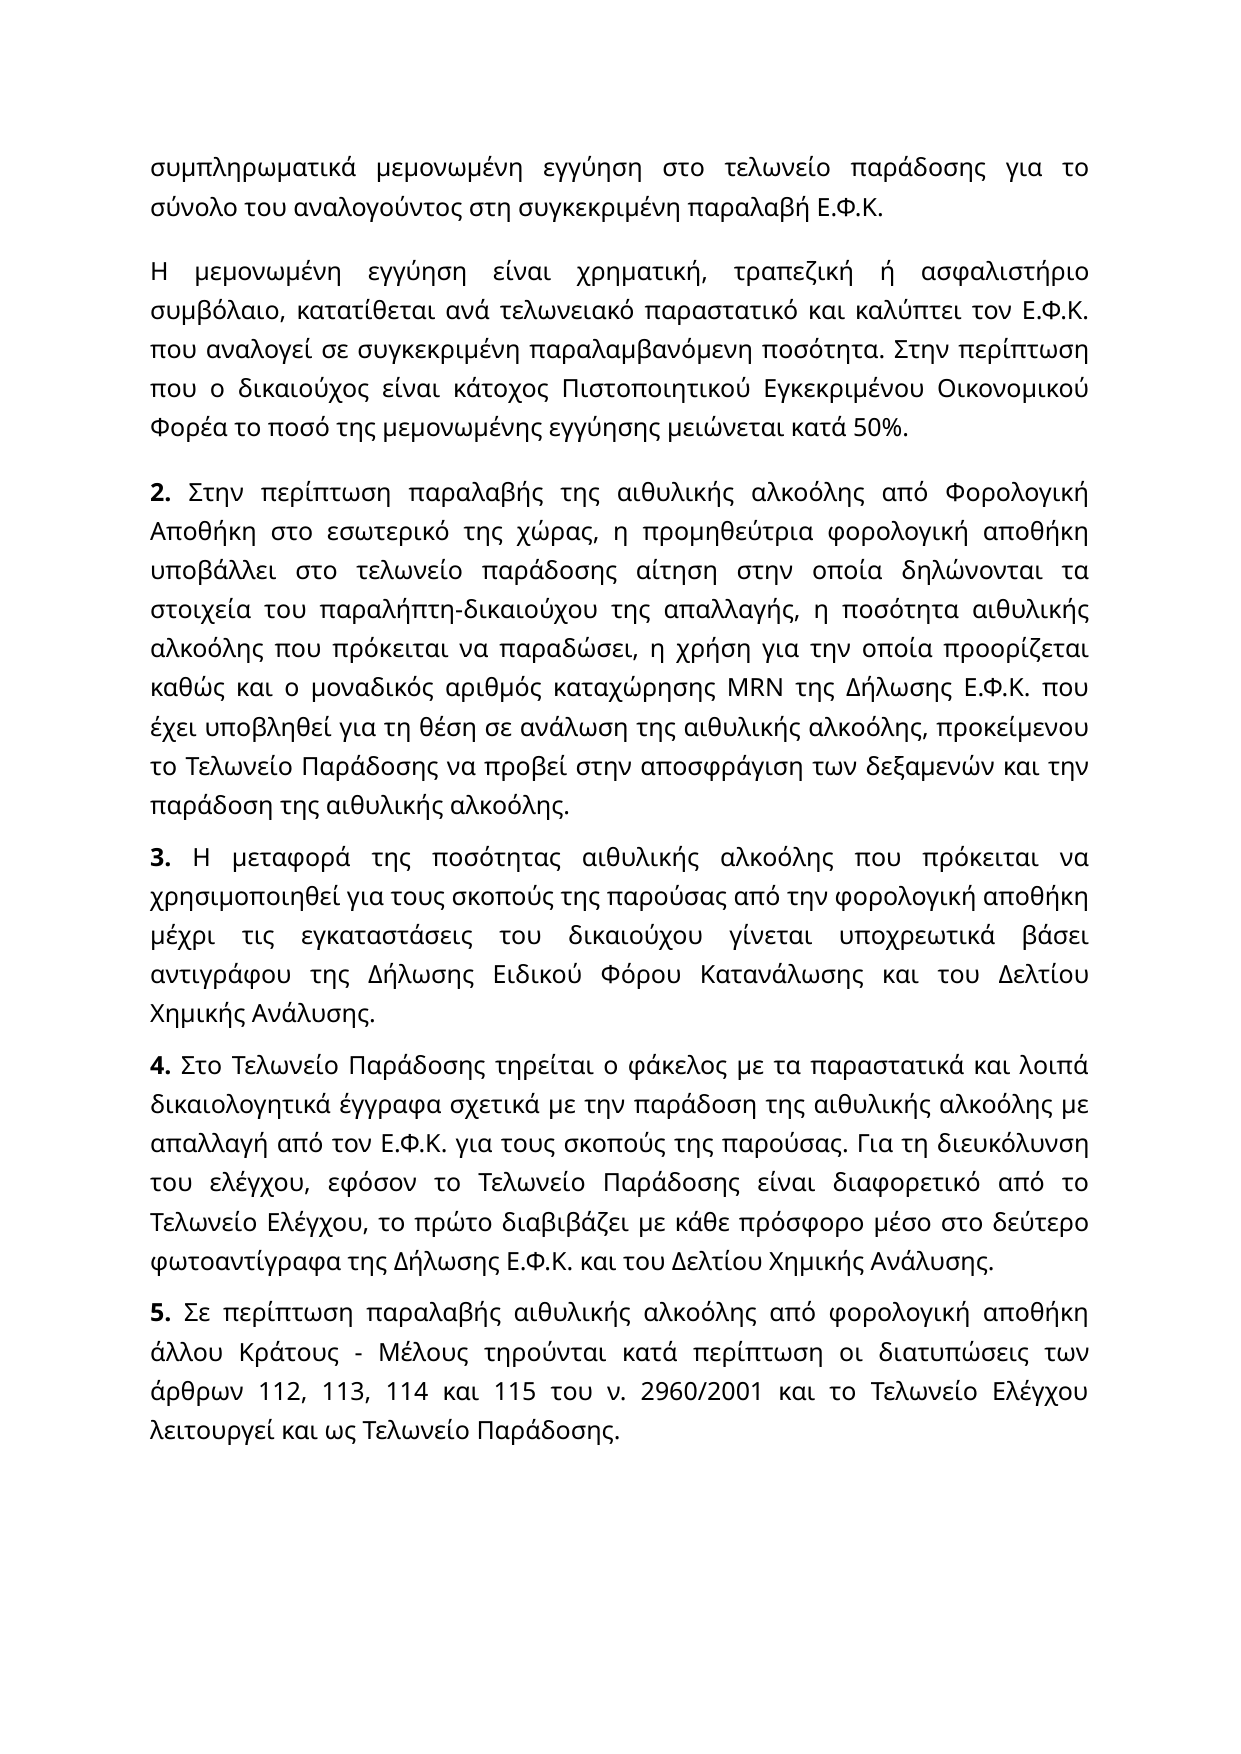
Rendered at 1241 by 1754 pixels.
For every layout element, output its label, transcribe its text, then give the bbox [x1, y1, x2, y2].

text 3. Η μεταφορά της ποσότητας αιθυλικής αλκοόλης που πρόκειται να χρησιμοποιηθεί για τους σκοπούς της παρούσας από την φορολογική αποθήκη μέχρι τις εγκαταστάσεις του δικαιούχου γίνεται υποχρεωτικά βάσει αντιγράφου της Δήλωσης Ειδικού Φόρου Κατανάλωσης και του Δελτίου Χημικής Ανάλυσης. [150, 839, 1090, 1030]
text 4. Στο Τελωνείο Παράδοσης τηρείται ο φάκελος με τα παραστατικά και λοιπά δικαιολογητικά έγγραφα σχετικά με την παράδοση της αιθυλικής αλκοόλης με απαλλαγή από τον Ε.Φ.Κ. για τους σκοπούς της παρούσας. Για τη διευκόλυνση του ελέγχου, εφόσον το Τελωνείο Παράδοσης είναι διαφορετικό από το Τελωνείο Ελέγχου, το πρώτο διαβιβάζει με κάθε πρόσφορο μέσο στο δεύτερο φωτοαντίγραφα της Δήλωσης Ε.Φ.Κ. και του Δελτίου Χημικής Ανάλυσης. [150, 1047, 1090, 1277]
text συμπληρωματικά μεμονωμένη εγγύηση στο τελωνείο παράδοσης για το σύνολο του αναλογούντος στη συγκεκριμένη παραλαβή Ε.Φ.Κ. [150, 150, 1090, 223]
text 5. Σε περίπτωση παραλαβής αιθυλικής αλκοόλης από φορολογική αποθήκη άλλου Κράτους - Μέλους τηρούνται κατά περίπτωση οι διατυπώσεις των άρθρων 112, 113, 114 και 115 του ν. 2960/2001 και το Τελωνείο Ελέγχου λειτουργεί και ως Τελωνείο Παράδοσης. [150, 1295, 1090, 1447]
text 2. Στην περίπτωση παραλαβής της αιθυλικής αλκοόλης από Φορολογική Αποθήκη στο εσωτερικό της χώρας, η προμηθεύτρια φορολογική αποθήκη υποβάλλει στο τελωνείο παράδοσης αίτηση στην οποία δηλώνονται τα στοιχεία του παραλήπτη-δικαιούχου της απαλλαγής, η ποσότητα αιθυλικής αλκοόλης που πρόκειται να παραδώσει, η χρήση για την οποία προορίζεται καθώς και ο μοναδικός αριθμός καταχώρησης MRN της Δήλωσης Ε.Φ.Κ. που έχει υποβληθεί για τη θέση σε ανάλωση της αιθυλικής αλκοόλης, προκείμενου το Τελωνείο Παράδοσης να προβεί στην αποσφράγιση των δεξαμενών και την παράδοση της αιθυλικής αλκοόλης. [150, 474, 1090, 822]
text Η μεμονωμένη εγγύηση είναι χρηματική, τραπεζική ή ασφαλιστήριο συμβόλαιο, κατατίθεται ανά τελωνειακό παραστατικό και καλύπτει τον Ε.Φ.Κ. που αναλογεί σε συγκεκριμένη παραλαμβανόμενη ποσότητα. Στην περίπτωση που ο δικαιούχος είναι κάτοχος Πιστοποιητικού Εγκεκριμένου Οικονομικού Φορέα το ποσό της μεμονωμένης εγγύησης μειώνεται κατά 50%. [150, 253, 1090, 444]
